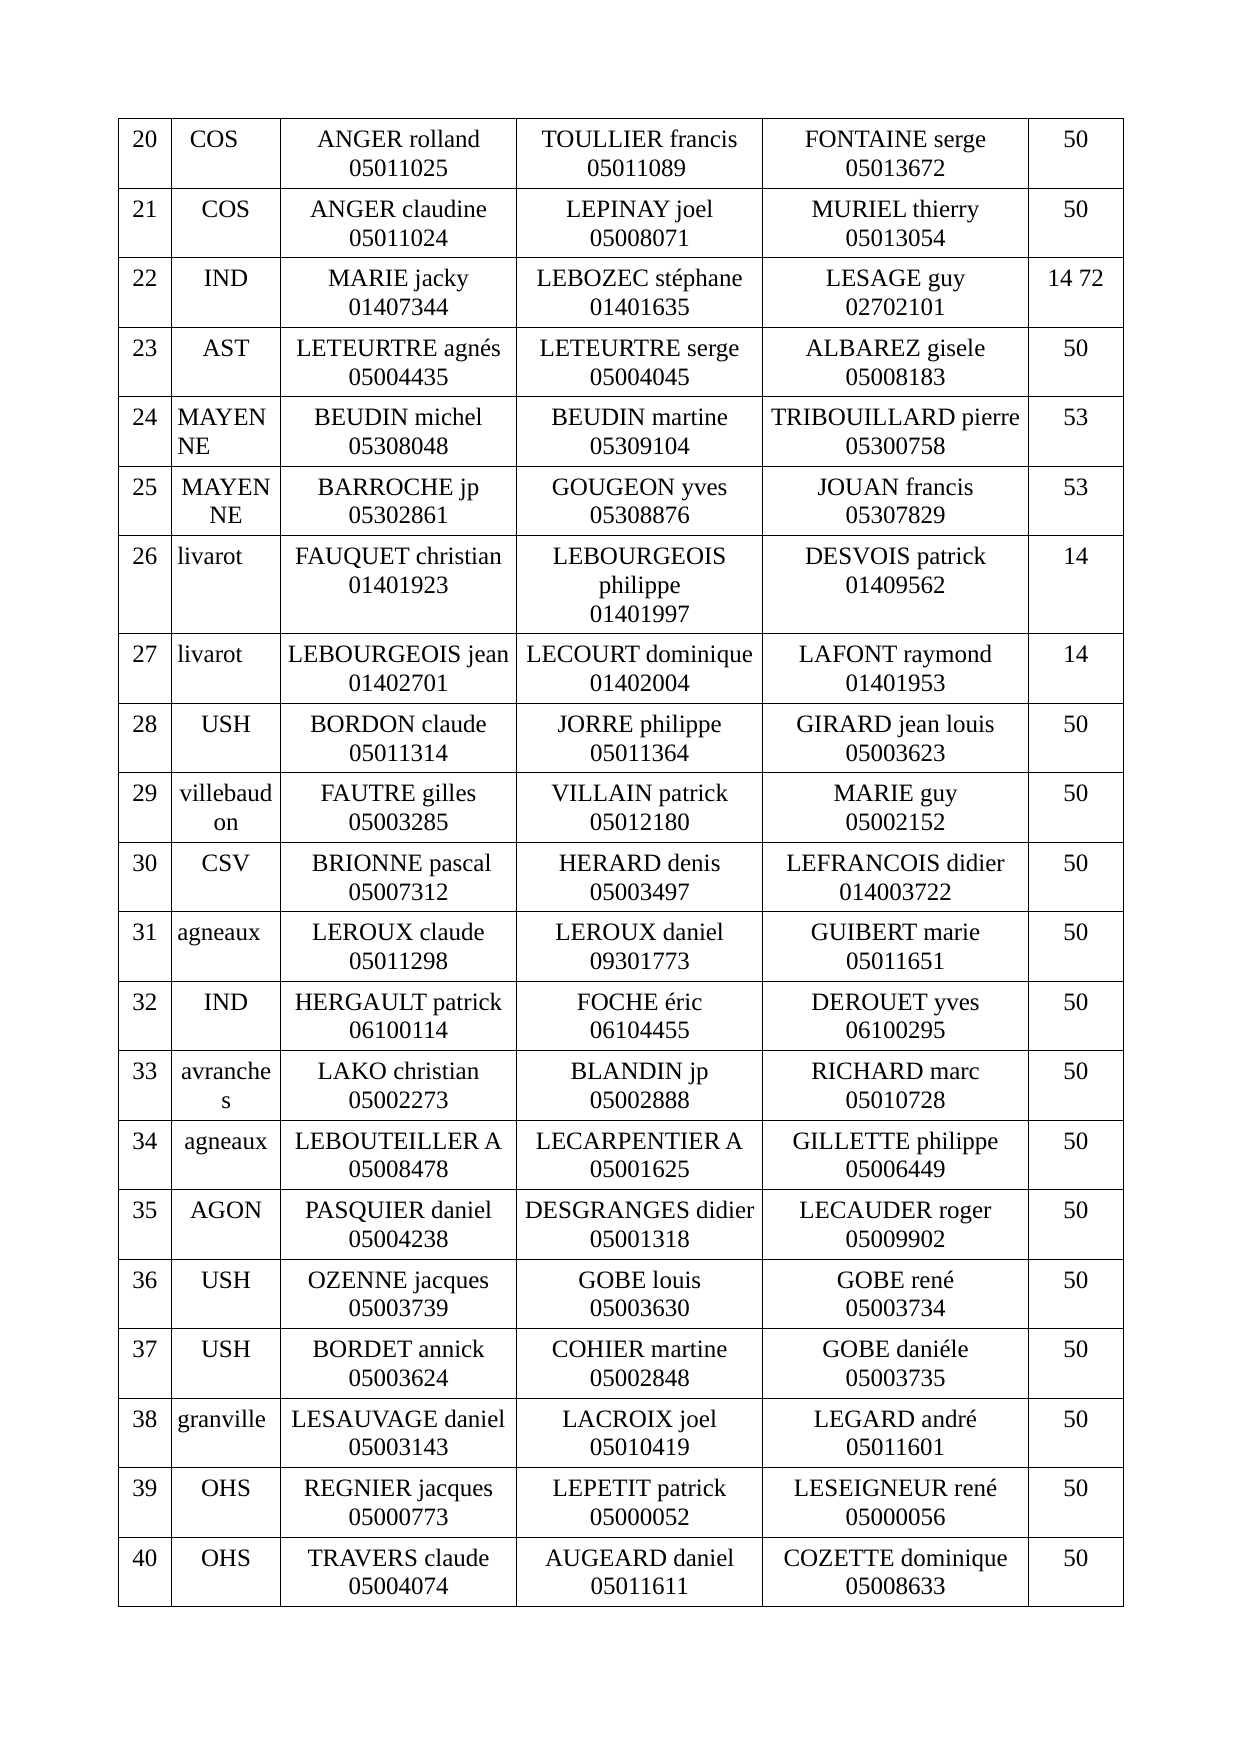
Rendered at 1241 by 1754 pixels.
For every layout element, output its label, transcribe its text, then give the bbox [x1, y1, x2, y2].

table_cell PASQUIER daniel 05004238 [281, 1190, 516, 1258]
table_cell 50 [1029, 912, 1123, 981]
table_cell LEBOURGEOIS philippe 01401997 [517, 536, 762, 633]
table_cell LESAUVAGE daniel 05003143 [281, 1399, 516, 1467]
table_cell 50 [1029, 773, 1123, 842]
table_cell FONTAINE serge 05013672 [763, 119, 1028, 188]
table_cell LEGARD andré 05011601 [763, 1399, 1028, 1467]
table_cell 53 [1029, 397, 1123, 466]
table_cell 50 [1029, 119, 1123, 188]
table_cell LETEURTRE serge 05004045 [517, 328, 762, 396]
table_cell REGNIER jacques 05000773 [281, 1468, 516, 1536]
table_cell OHS [172, 1538, 280, 1606]
table_cell 14 [1029, 536, 1123, 633]
table_cell 38 [119, 1399, 171, 1467]
table_cell LACROIX joel 05010419 [517, 1399, 762, 1467]
table_cell 34 [119, 1121, 171, 1189]
table_cell OHS [172, 1468, 280, 1536]
table_cell FAUTRE gilles 05003285 [281, 773, 516, 842]
table_cell 50 [1029, 704, 1123, 772]
table_cell RICHARD marc 05010728 [763, 1051, 1028, 1119]
table_cell BRIONNE pascal 05007312 [281, 843, 516, 911]
table_cell LAFONT raymond 01401953 [763, 634, 1028, 703]
table_cell TOULLIER francis 05011089 [517, 119, 762, 188]
table_cell GOBE louis 05003630 [517, 1260, 762, 1328]
table_cell 14 [1029, 634, 1123, 703]
table_cell GUIBERT marie 05011651 [763, 912, 1028, 981]
table_cell LEROUX daniel 09301773 [517, 912, 762, 981]
table_cell 40 [119, 1538, 171, 1606]
table_cell 50 [1029, 982, 1123, 1050]
table_cell LESAGE guy 02702101 [763, 258, 1028, 327]
table_cell ANGER rolland 05011025 [281, 119, 516, 188]
table_cell LEFRANCOIS didier 014003722 [763, 843, 1028, 911]
table_cell HERGAULT patrick 06100114 [281, 982, 516, 1050]
table_cell 14 72 [1029, 258, 1123, 327]
table_cell 50 [1029, 1329, 1123, 1397]
table_cell 23 [119, 328, 171, 396]
table_cell 50 [1029, 328, 1123, 396]
table_cell 50 [1029, 1399, 1123, 1467]
table_cell 50 [1029, 1260, 1123, 1328]
table_cell 53 [1029, 467, 1123, 535]
table_cell villebaudon [172, 773, 280, 842]
table_cell LEPINAY joel 05008071 [517, 189, 762, 257]
table_cell VILLAIN patrick 05012180 [517, 773, 762, 842]
table_cell 31 [119, 912, 171, 981]
table_cell 32 [119, 982, 171, 1050]
table_cell 27 [119, 634, 171, 703]
table_cell 26 [119, 536, 171, 633]
table_cell BORDET annick 05003624 [281, 1329, 516, 1397]
table_cell BORDON claude 05011314 [281, 704, 516, 772]
table_cell LECAUDER roger 05009902 [763, 1190, 1028, 1258]
table_cell JOUAN francis 05307829 [763, 467, 1028, 535]
table_cell AGON [172, 1190, 280, 1258]
table_cell livarot [172, 536, 280, 633]
table_cell LEBOURGEOIS jean 01402701 [281, 634, 516, 703]
table_cell granville [172, 1399, 280, 1467]
table_cell USH [172, 1329, 280, 1397]
table_cell LEPETIT patrick 05000052 [517, 1468, 762, 1536]
table_cell 37 [119, 1329, 171, 1397]
table_cell DESGRANGES didier 05001318 [517, 1190, 762, 1258]
table_cell avranches [172, 1051, 280, 1119]
table_cell GOBE daniéle 05003735 [763, 1329, 1028, 1397]
table_cell 50 [1029, 1051, 1123, 1119]
table_cell 50 [1029, 843, 1123, 911]
table_cell AUGEARD daniel 05011611 [517, 1538, 762, 1606]
table_cell MURIEL thierry 05013054 [763, 189, 1028, 257]
table_cell COS [172, 119, 280, 188]
table_cell AST [172, 328, 280, 396]
table_cell USH [172, 1260, 280, 1328]
table_cell GILLETTE philippe 05006449 [763, 1121, 1028, 1189]
table_cell GIRARD jean louis 05003623 [763, 704, 1028, 772]
table_cell 24 [119, 397, 171, 466]
table_cell COS [172, 189, 280, 257]
table_cell 20 [119, 119, 171, 188]
table_cell DESVOIS patrick 01409562 [763, 536, 1028, 633]
table_cell 25 [119, 467, 171, 535]
table_cell 36 [119, 1260, 171, 1328]
table_cell LEBOUTEILLER A 05008478 [281, 1121, 516, 1189]
table_cell LECOURT dominique 01402004 [517, 634, 762, 703]
table_cell LEROUX claude 05011298 [281, 912, 516, 981]
table_cell COZETTE dominique 05008633 [763, 1538, 1028, 1606]
table_cell GOBE rené 05003734 [763, 1260, 1028, 1328]
table_cell 50 [1029, 1190, 1123, 1258]
table_cell OZENNE jacques 05003739 [281, 1260, 516, 1328]
table_cell BLANDIN jp 05002888 [517, 1051, 762, 1119]
table_cell BARROCHE jp 05302861 [281, 467, 516, 535]
table_cell LEBOZEC stéphane 01401635 [517, 258, 762, 327]
table_cell 50 [1029, 1538, 1123, 1606]
table_cell HERARD denis 05003497 [517, 843, 762, 911]
table_cell livarot [172, 634, 280, 703]
table_cell FOCHE éric 06104455 [517, 982, 762, 1050]
table_cell LAKO christian 05002273 [281, 1051, 516, 1119]
table_cell 22 [119, 258, 171, 327]
table_cell IND [172, 982, 280, 1050]
table_cell TRAVERS claude 05004074 [281, 1538, 516, 1606]
table_cell 50 [1029, 1468, 1123, 1536]
table_cell ANGER claudine 05011024 [281, 189, 516, 257]
table_cell agneaux [172, 912, 280, 981]
table_cell MARIE jacky 01407344 [281, 258, 516, 327]
table_cell BEUDIN michel 05308048 [281, 397, 516, 466]
table_cell USH [172, 704, 280, 772]
table_cell 50 [1029, 189, 1123, 257]
table_cell BEUDIN martine 05309104 [517, 397, 762, 466]
table_cell MAYENNE [172, 397, 280, 466]
table_cell MAYENNE [172, 467, 280, 535]
table_cell JORRE philippe 05011364 [517, 704, 762, 772]
table_cell GOUGEON yves 05308876 [517, 467, 762, 535]
table_cell DEROUET yves 06100295 [763, 982, 1028, 1050]
table_cell agneaux [172, 1121, 280, 1189]
table_cell 28 [119, 704, 171, 772]
table_cell 35 [119, 1190, 171, 1258]
table_cell 33 [119, 1051, 171, 1119]
table_cell IND [172, 258, 280, 327]
table_cell 50 [1029, 1121, 1123, 1189]
table_cell CSV [172, 843, 280, 911]
table_cell 39 [119, 1468, 171, 1536]
table_cell 29 [119, 773, 171, 842]
table_cell TRIBOUILLARD pierre 05300758 [763, 397, 1028, 466]
table_cell FAUQUET christian 01401923 [281, 536, 516, 633]
table_cell LECARPENTIER A 05001625 [517, 1121, 762, 1189]
table_cell 30 [119, 843, 171, 911]
table_cell 21 [119, 189, 171, 257]
table_cell COHIER martine 05002848 [517, 1329, 762, 1397]
table_cell LESEIGNEUR rené 05000056 [763, 1468, 1028, 1536]
table_cell MARIE guy 05002152 [763, 773, 1028, 842]
table_cell ALBAREZ gisele 05008183 [763, 328, 1028, 396]
table_cell LETEURTRE agnés 05004435 [281, 328, 516, 396]
